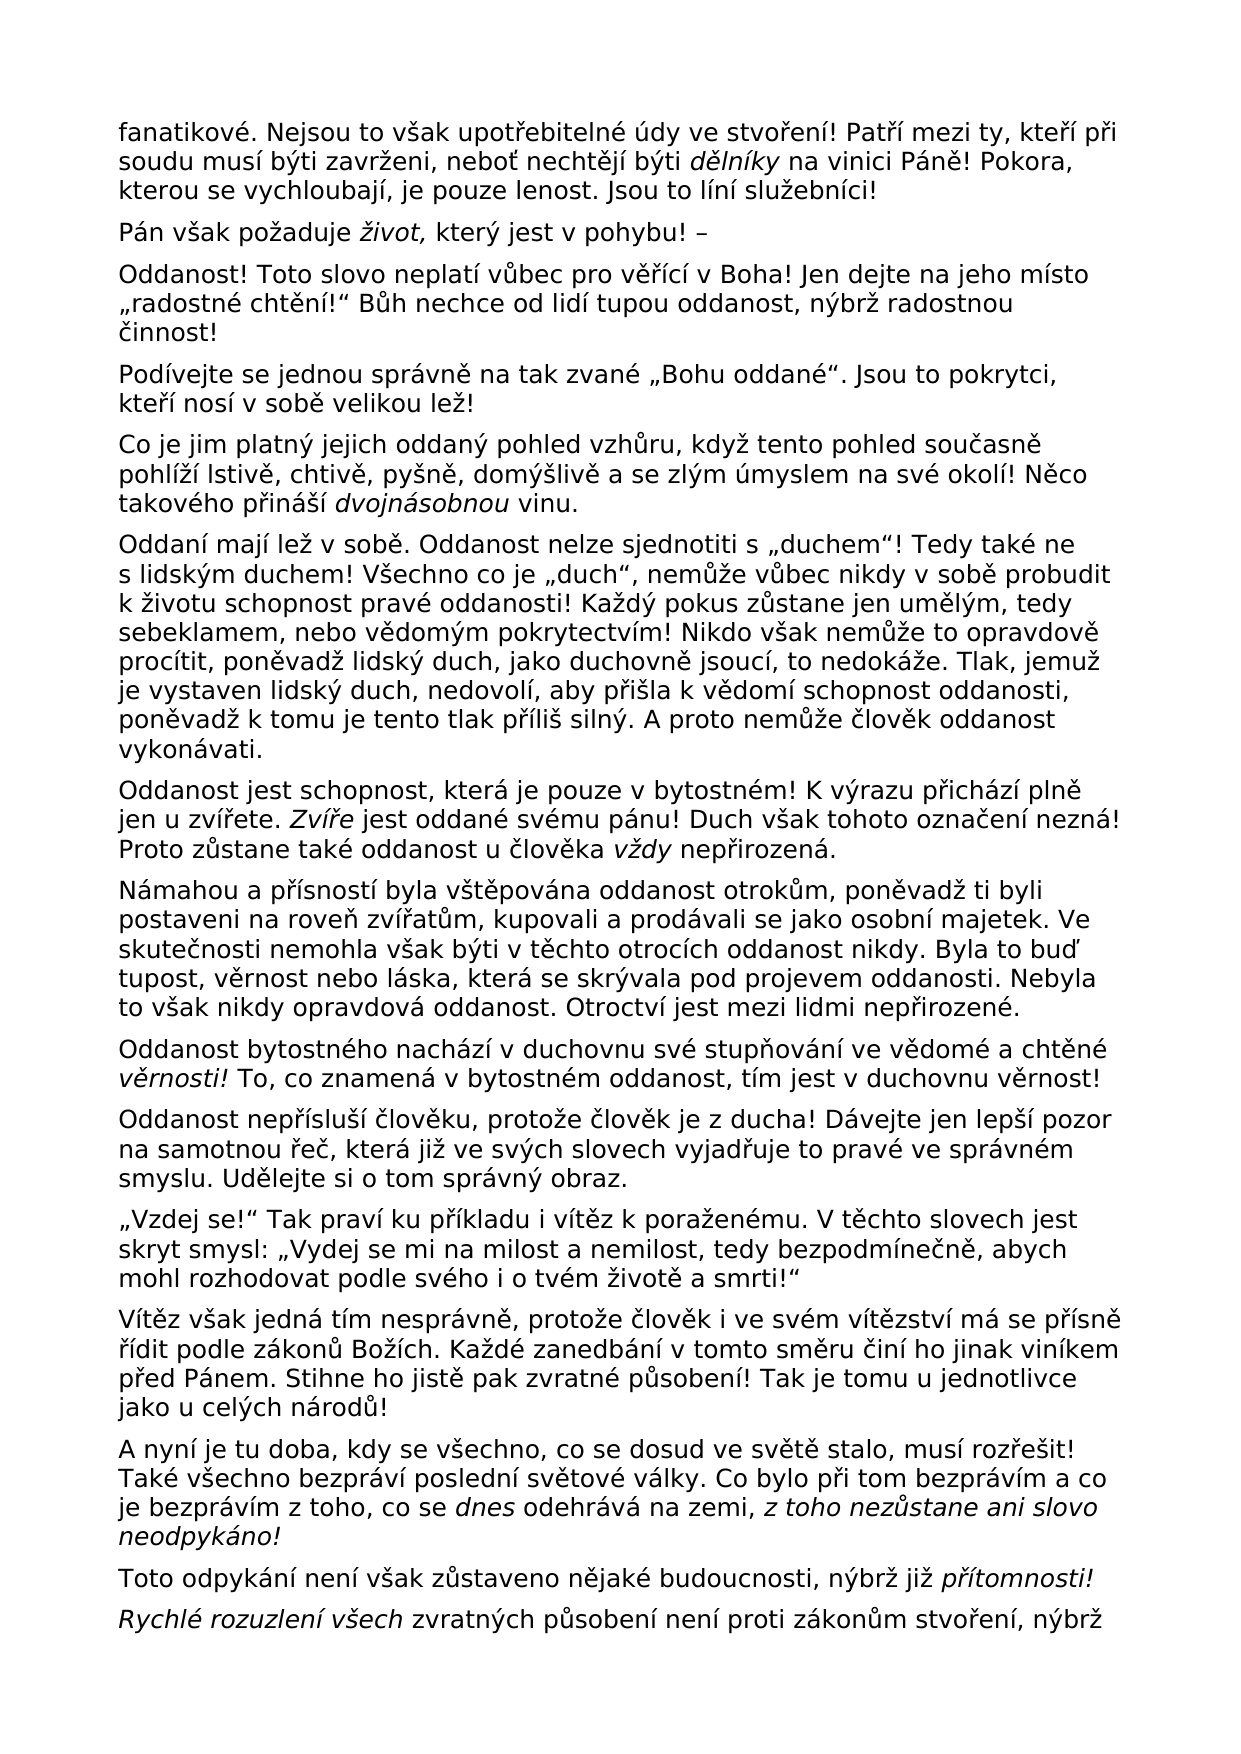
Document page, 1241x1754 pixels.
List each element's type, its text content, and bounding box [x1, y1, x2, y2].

text Oddanost jest schopnost, která je pouze v bytostném! K výrazu přichází plně jen u zvířete. Zvíře jest oddané svému pánu! Duch však tohoto označení nezná! Proto zůstane také oddanost u člověka vždy nepřirozená. [118, 776, 1122, 864]
text A nyní je tu doba, kdy se všechno, co se dosud ve světě stalo, musí rozřešit! Také všechno bezpráví poslední světové války. Co bylo při tom bezprávím a co je bezprávím z toho, co se dnes odehrává na zemi, z toho nezůstane ani slovo neodpykáno! [118, 1435, 1122, 1551]
text Co je jim platný jejich oddaný pohled vzhůru, když tento pohled současně pohlíží lstivě, chtivě, pyšně, domýšlivě a se zlým úmyslem na své okolí! Něco takového přináší dvojnásobnou vinu. [118, 431, 1122, 518]
text Oddanost bytostného nachází v duchovnu své stupňování ve vědomé a chtěné věrnosti! To, co znamená v bytostném oddanost, tím jest v duchovnu věrnost! [118, 1035, 1122, 1093]
text Rychlé rozuzlení všech zvratných působení není proti zákonům stvoření, nýbrž [118, 1606, 1122, 1635]
text Toto odpykání není však zůstaveno nějaké budoucnosti, nýbrž již přítomnosti! [118, 1564, 1122, 1593]
text Oddanost nepřísluší člověku, protože člověk je z ducha! Dávejte jen lepší pozor na samotnou řeč, která již ve svých slovech vyjadřuje to pravé ve správném smyslu. Udělejte si o tom správný obraz. [118, 1106, 1122, 1193]
text Pán však požaduje život, který jest v pohybu! – [118, 218, 1122, 247]
text fanatikové. Nejsou to však upotřebitelné údy ve stvoření! Patří mezi ty, kteří při soudu musí býti zavrženi, neboť nechtějí býti dělníky na vinici Páně! Pokora, kterou se vychloubají, je pouze lenost. Jsou to líní služebníci! [118, 118, 1122, 206]
text Podívejte se jednou správně na tak zvané „Bohu oddané“. Jsou to pokrytci, kteří nosí v sobě velikou lež! [118, 360, 1122, 418]
text „Vzdej se!“ Tak praví ku příkladu i vítěz k poraženému. V těchto slovech jest skryt smysl: „Vydej se mi na milost a nemilost, tedy bezpodmínečně, abych mohl rozhodovat podle svého i o tvém životě a smrti!“ [118, 1206, 1122, 1293]
text Oddanost! Toto slovo neplatí vůbec pro věřící v Boha! Jen dejte na jeho místo „radostné chtění!“ Bůh nechce od lidí tupou oddanost, nýbrž radostnou činnost! [118, 260, 1122, 347]
text Oddaní mají lež v sobě. Oddanost nelze sjednotiti s „duchem“! Tedy také ne s lidským duchem! Všechno co je „duch“, nemůže vůbec nikdy v sobě probudit k životu schopnost pravé oddanosti! Každý pokus zůstane jen umělým, tedy sebeklamem, nebo vědomým pokrytectvím! Nikdo však nemůže to opravdově procítit, poněvadž lidský duch, jako duchovně jsoucí, to nedokáže. Tlak, jemuž je vystaven lidský duch, nedovolí, aby přišla k vědomí schopnost oddanosti, poněvadž k tomu je tento tlak příliš silný. A proto nemůže člověk oddanost vykonávati. [118, 531, 1122, 764]
text Námahou a přísností byla vštěpována oddanost otrokům, poněvadž ti byli postaveni na roveň zvířatům, kupovali a prodávali se jako osobní majetek. Ve skutečnosti nemohla však býti v těchto otrocích oddanost nikdy. Byla to buď tupost, věrnost nebo láska, která se skrývala pod projevem oddanosti. Nebyla to však nikdy opravdová oddanost. Otroctví jest mezi lidmi nepřirozené. [118, 876, 1122, 1022]
text Vítěz však jedná tím nesprávně, protože člověk i ve svém vítězství má se přísně řídit podle zákonů Božích. Každé zanedbání v tomto směru činí ho jinak viníkem před Pánem. Stihne ho jistě pak zvratné působení! Tak je tomu u jednotlivce jako u celých národů! [118, 1306, 1122, 1422]
